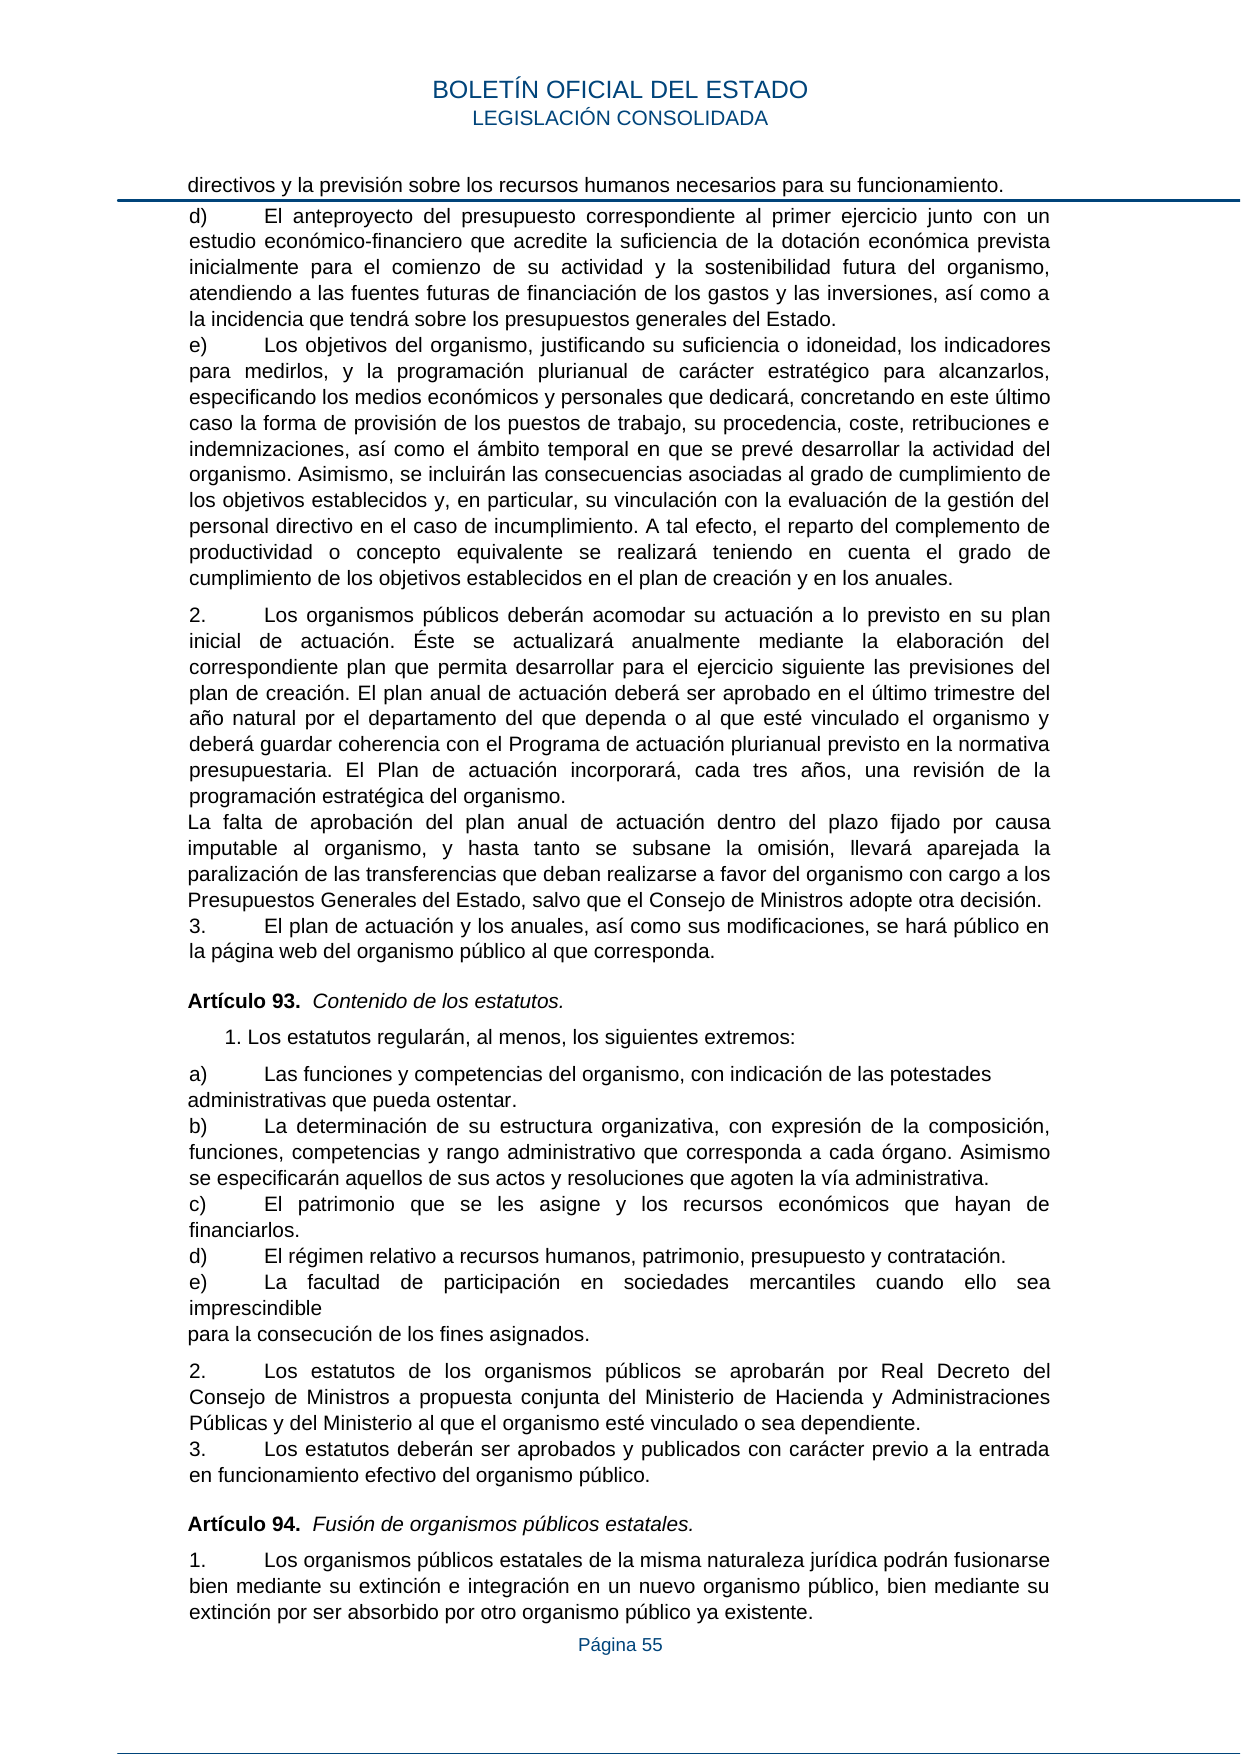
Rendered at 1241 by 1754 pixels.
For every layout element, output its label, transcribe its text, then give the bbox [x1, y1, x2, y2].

text directivos y la previsión sobre los recursos humanos necesarios para su funcionamiento. [187, 173, 1051, 197]
list Los organismos públicos deberán acomodar su actuación a lo previsto en su plan inicial de actuación. Éste se actualizará anualmente mediante la elaboración del correspondiente plan que permita desarrollar para el ejercicio siguiente las previsiones del plan de creación. El plan anual de actuación deberá ser aprobado en el último trimestre del año natural por el departamento del que dependa o al que esté vinculado el organismo y deberá guardar coherencia con el Programa de actuación plurianual previsto en la normativa presupuestaria. El Plan de actuación incorporará, cada tres años, una revisión de la programación estratégica del organismo. [189, 603, 1051, 808]
text administrativas que pueda ostentar. [187, 1088, 1051, 1112]
list Los organismos públicos estatales de la misma naturaleza jurídica podrán fusionarse bien mediante su extinción e integración en un nuevo organismo público, bien mediante su extinción por ser absorbido por otro organismo público ya existente. [189, 1548, 1051, 1624]
list El régimen relativo a recursos humanos, patrimonio, presupuesto y contratación. [189, 1244, 1051, 1268]
list La facultad de participación en sociedades mercantiles cuando ello sea imprescindible [189, 1270, 1051, 1320]
text Artículo 93. Contenido de los estatutos. [187, 988, 1051, 1012]
list Los estatutos deberán ser aprobados y publicados con carácter previo a la entrada en funcionamiento efectivo del organismo público. [189, 1437, 1051, 1487]
list El plan de actuación y los anuales, así como sus modificaciones, se hará público en la página web del organismo público al que corresponda. [189, 913, 1051, 963]
text La falta de aprobación del plan anual de actuación dentro del plazo fijado por causa imputable al organismo, y hasta tanto se subsane la omisión, llevará aparejada la paralización de las transferencias que deban realizarse a favor del organismo con cargo a los Presupuestos Generales del Estado, salvo que el Consejo de Ministros adopte otra decisión. [187, 810, 1051, 911]
list Las funciones y competencias del organismo, con indicación de las potestades [189, 1062, 1051, 1086]
text 1. Los estatutos regularán, al menos, los siguientes extremos: [224, 1024, 1051, 1048]
list Los objetivos del organismo, justificando su suficiencia o idoneidad, los indicadores para medirlos, y la programación plurianual de carácter estratégico para alcanzarlos, especificando los medios económicos y personales que dedicará, concretando en este último caso la forma de provisión de los puestos de trabajo, su procedencia, coste, retribuciones e indemnizaciones, así como el ámbito temporal en que se prevé desarrollar la actividad del organismo. Asimismo, se incluirán las consecuencias asociadas al grado de cumplimiento de los objetivos establecidos y, en particular, su vinculación con la evaluación de la gestión del personal directivo en el caso de incumplimiento. A tal efecto, el reparto del complemento de productividad o concepto equivalente se realizará teniendo en cuenta el grado de cumplimiento de los objetivos establecidos en el plan de creación y en los anuales. [189, 333, 1051, 589]
list La determinación de su estructura organizativa, con expresión de la composición, funciones, competencias y rango administrativo que corresponda a cada órgano. Asimismo se especificarán aquellos de sus actos y resoluciones que agoten la vía administrativa. [189, 1114, 1051, 1190]
list Los estatutos de los organismos públicos se aprobarán por Real Decreto del Consejo de Ministros a propuesta conjunta del Ministerio de Hacienda y Administraciones Públicas y del Ministerio al que el organismo esté vinculado o sea dependiente. [189, 1359, 1051, 1435]
list El patrimonio que se les asigne y los recursos económicos que hayan de financiarlos. [189, 1192, 1051, 1242]
text para la consecución de los fines asignados. [187, 1322, 1051, 1346]
text Artículo 94. Fusión de organismos públicos estatales. [187, 1512, 1051, 1536]
list El anteproyecto del presupuesto correspondiente al primer ejercicio junto con un estudio económico-financiero que acredite la suficiencia de la dotación económica prevista inicialmente para el comienzo de su actividad y la sostenibilidad futura del organismo, atendiendo a las fuentes futuras de financiación de los gastos y las inversiones, así como a la incidencia que tendrá sobre los presupuestos generales del Estado. [189, 202, 1051, 331]
